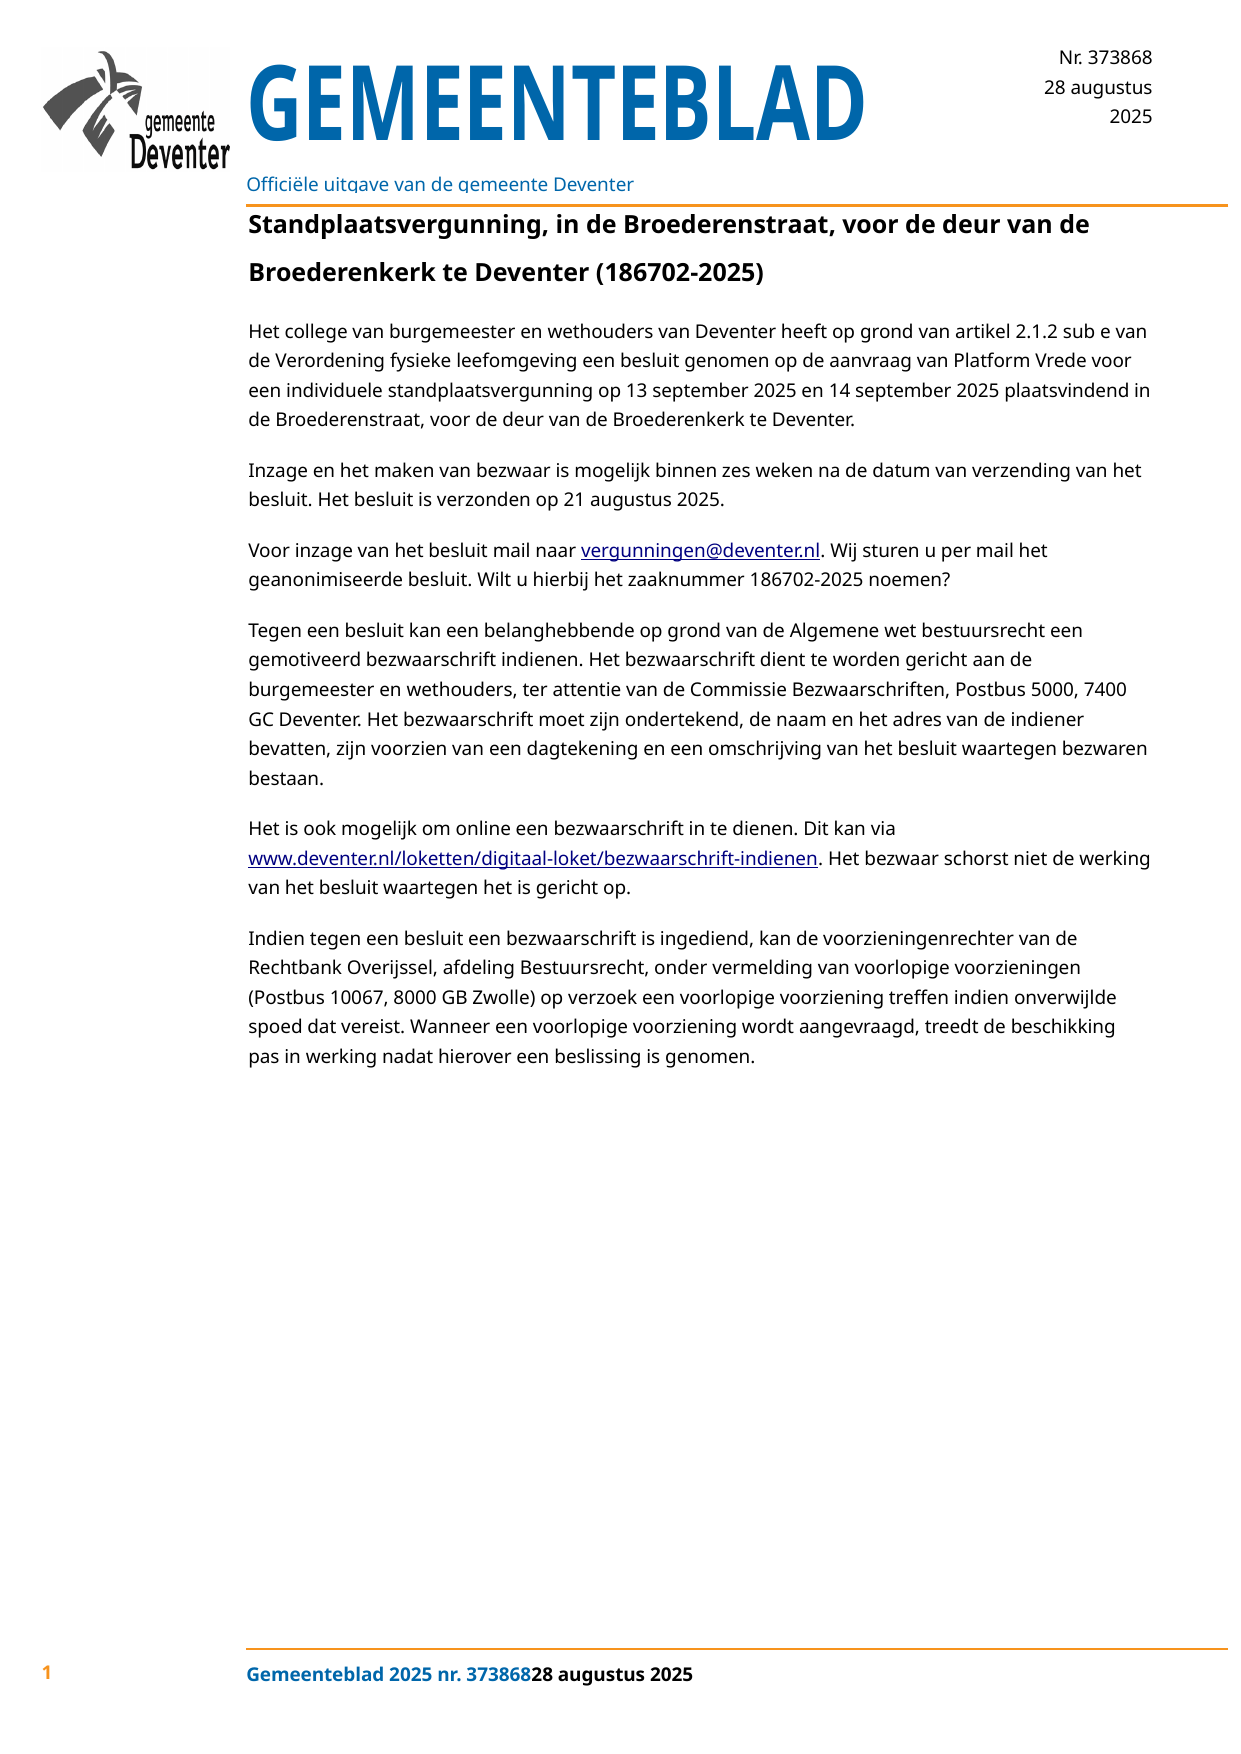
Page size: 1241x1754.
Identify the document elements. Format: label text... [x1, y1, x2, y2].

text Inzage en het maken van bezwaar is mogelijk binnen zes weken na de datum van verzending van het besluit. Het besluit is verzonden op 21 augustus 2025. [248, 457, 1152, 512]
text Tegen een besluit kan een belanghebbende op grond van de Algemene wet bestuursrecht een gemotiveerd bezwaarschrift indienen. Het bezwaarschrift dient te worden gericht aan de burgemeester en wethouders, ter attentie van de Commissie Bezwaarschriften, Postbus 5000, 7400 GC Deventer. Het bezwaarschrift moet zijn ondertekend, de naam en het adres van de indiener bevatten, zijn voorzien van een dagtekening en een omschrijving van het besluit waartegen bezwaren bestaan. [248, 617, 1152, 791]
text Het is ook mogelijk om online een bezwaarschrift in te dienen. Dit kan via www.deventer.nl/loketten/digitaal-loket/bezwaarschrift-indienen. Het bezwaar schorst niet de werking van het besluit waartegen het is gericht op. [248, 815, 1152, 900]
text Indien tegen een besluit een bezwaarschrift is ingediend, kan de voorzieningenrechter van de Rechtbank Overijssel, afdeling Bestuursrecht, onder vermelding van voorlopige voorzieningen (Postbus 10067, 8000 GB Zwolle) op verzoek een voorlopige voorziening treffen indien onverwijlde spoed dat vereist. Wanneer een voorlopige voorziening wordt aangevraagd, treedt de beschikking pas in werking nadat hierover een beslissing is genomen. [248, 925, 1152, 1069]
picture [41, 47, 231, 172]
text Standplaatsvergunning, in de Broederenstraat, voor de deur van de Broederenkerk te Deventer (186702-2025) [248, 207, 1152, 288]
text Voor inzage van het besluit mail naar vergunningen@deventer.nl. Wij sturen u per mail het geanonimiseerde besluit. Wilt u hierbij het zaaknummer 186702-2025 noemen? [248, 537, 1152, 592]
text Het college van burgemeester en wethouders van Deventer heeft op grond van artikel 2.1.2 sub e van de Verordening fysieke leefomgeving een besluit genomen op de aanvraag van Platform Vrede voor een individuele standplaatsvergunning op 13 september 2025 en 14 september 2025 plaatsvindend in de Broederenstraat, voor de deur van de Broederenkerk te Deventer. [248, 318, 1152, 432]
